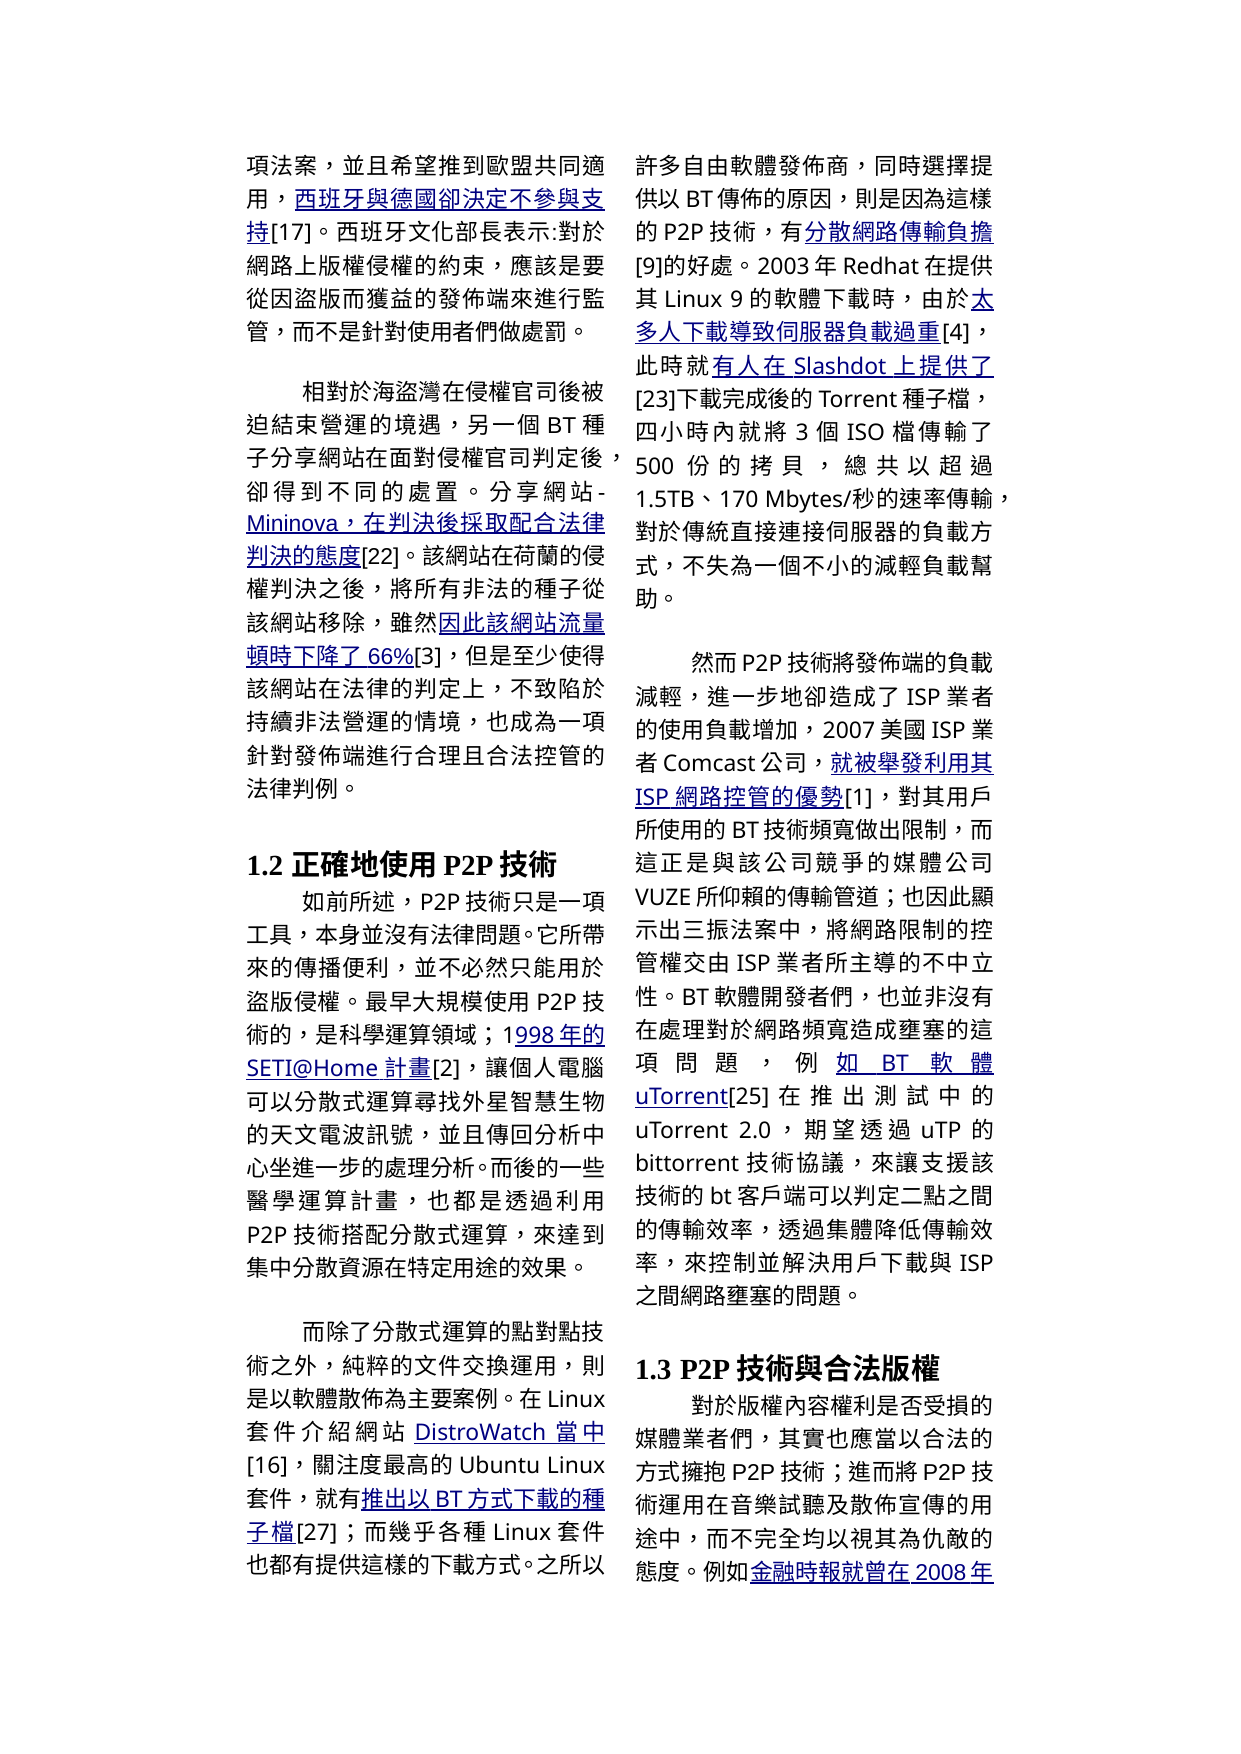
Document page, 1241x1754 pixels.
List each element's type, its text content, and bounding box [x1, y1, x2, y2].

text 而除了分散式運算的點對點技術之外，純粹的文件交換運用，則是以軟體散佈為主要案例。在Linux套件介紹網站DistroWatch當中[16]，關注度最高的Ubuntu Linux套件，就有推出以BT方式下載的種子檔[27]；而幾乎各種Linux套件也都有提供這樣的下載方式。之所以許多自由軟體發佈商，同時選擇提供以BT傳佈的原因，則是因為這樣的P2P技術，有分散網路傳輸負擔[9]的好處。2003年Redhat在提供其Linux 9的軟體下載時，由於太多人下載導致伺服器負載過重[4]，此時就有人在Slashdot上提供了[23]下載完成後的Torrent種子檔，四小時內就將3個ISO檔傳輸了500份的拷貝，總共以超過1.5TB、170 Mbytes/秒的速率傳輸，對於傳統直接連接伺服器的負載方式，不失為一個不小的減輕負載幫助。 [635, 148, 994, 614]
text 對於版權內容權利是否受損的媒體業者們，其實也應當以合法的方式擁抱P2P技術；進而將P2P技術運用在音樂試聽及散佈宣傳的用途中，而不完全均以視其為仇敵的態度。例如金融時報就曾在2008年[20]，針對搖滾樂團RadioHead在2007年時，將他們的專輯「in Rainbows」以一項「我們的唱片，你來定價」的自由下載模式推出；而金融時報就針對這項模式做出分析，發現合法下載數目遠遠超過非法數量(230萬人付費，40多萬人未付費)。一項由英國Demos網站委託獨立報提供的調查[12]也顯示出；有分享音樂給別人的人比「不犯法」的人花在音樂上的錢多出75％。並且過去的P2P音樂網站也積極在轉型，例如Napster與SonyBMG合作[18]，改推出合法的音樂下載及購買；國內的P2P業者Ezpeer，也與各大唱片公司合作[13]重新出發。 [635, 1388, 994, 1587]
text 而除了分散式運算的點對點技術之外，純粹的文件交換運用，則是以軟體散佈為主要案例。在Linux套件介紹網站DistroWatch當中[16]，關注度最高的Ubuntu Linux套件，就有推出以BT方式下載的種子檔[27]；而幾乎各種Linux套件也都有提供這樣的下載方式。之所以許多自由軟體發佈商，同時選擇提供以BT傳佈的原因，則是因為這樣的P2P技術，有分散網路傳輸負擔[9]的好處。2003年Redhat在提供其Linux 9的軟體下載時，由於太多人下載導致伺服器負載過重[4]，此時就有人在Slashdot上提供了[23]下載完成後的Torrent種子檔，四小時內就將3個ISO檔傳輸了500份的拷貝，總共以超過1.5TB、170 Mbytes/秒的速率傳輸，對於傳統直接連接伺服器的負載方式，不失為一個不小的減輕負載幫助。 [246, 1314, 605, 1581]
list P2P技術與合法版權 [635, 1345, 994, 1388]
text BT種子網站與版權業者之間爭議的最高峰，是在於2009年初，瑞典的海盜灣BT網站被判侵權後[11]結束營運，並且法國推出了稱為三振法案[15]的著作權法衍生法案，企圖將著作權侵權的阻擋，由發佈網站端的追溯更進一步推進，企圖透過ISP網路業者的網路控管，來限制使用者的網路使用權。雖然在歐盟會議當中，法國與英國支持這項法案，並且希望推到歐盟共同適用，西班牙與德國卻決定不參與支持[17]。西班牙文化部長表示:對於網路上版權侵權的約束，應該是要從因盜版而獲益的發佈端來進行監管，而不是針對使用者們做處罰。 [246, 148, 605, 347]
text 相對於海盜灣在侵權官司後被迫結束營運的境遇，另一個BT種子分享網站在面對侵權官司判定後，卻得到不同的處置。分享網站-Mininova，在判決後採取配合法律判決的態度[22]。該網站在荷蘭的侵權判決之後，將所有非法的種子從該網站移除，雖然因此該網站流量頓時下降了66%[3]，但是至少使得該網站在法律的判定上，不致陷於持續非法營運的情境，也成為一項針對發佈端進行合理且合法控管的法律判例。 [246, 374, 605, 532]
text 相對於海盜灣在侵權官司後被迫結束營運的境遇，另一個BT種子分享網站在面對侵權官司判定後，卻得到不同的處置。分享網站-Mininova，在判決後採取配合法律判決的態度[22]。該網站在荷蘭的侵權判決之後，將所有非法的種子從該網站移除，雖然因此該網站流量頓時下降了66%[3]，但是至少使得該網站在法律的判定上，不致陷於持續非法營運的情境，也成為一項針對發佈端進行合理且合法控管的法律判例。 [246, 534, 605, 804]
text 如前所述，P2P技術只是一項工具，本身並沒有法律問題。它所帶來的傳播便利，並不必然只能用於盜版侵權。最早大規模使用P2P技術的，是科學運算領域；1998年的SETI@Home計畫[2]，讓個人電腦可以分散式運算尋找外星智慧生物的天文電波訊號，並且傳回分析中心坐進一步的處理分析。而後的一些醫學運算計畫，也都是透過利用P2P技術搭配分散式運算，來達到集中分散資源在特定用途的效果。 [246, 884, 605, 1283]
text 然而P2P技術將發佈端的負載減輕，進一步地卻造成了ISP業者的使用負載增加，2007美國ISP業者Comcast公司，就被舉發利用其ISP網路控管的優勢[1]，對其用戶所使用的BT技術頻寬做出限制，而這正是與該公司競爭的媒體公司VUZE所仰賴的傳輸管道；也因此顯示出三振法案中，將網路限制的控管權交由ISP業者所主導的不中立性。BT軟體開發者們，也並非沒有在處理對於網路頻寬造成壅塞的這項問題，例如BT軟體uTorrent[25]在推出測試中的uTorrent 2.0，期望透過uTP的bittorrent技術協議，來讓支援該技術的bt客戶端可以判定二點之間的傳輸效率，透過集體降低傳輸效率，來控制並解決用戶下載與ISP之間網路壅塞的問題。 [635, 645, 994, 1311]
list 正確地使用P2P技術 [246, 841, 605, 884]
